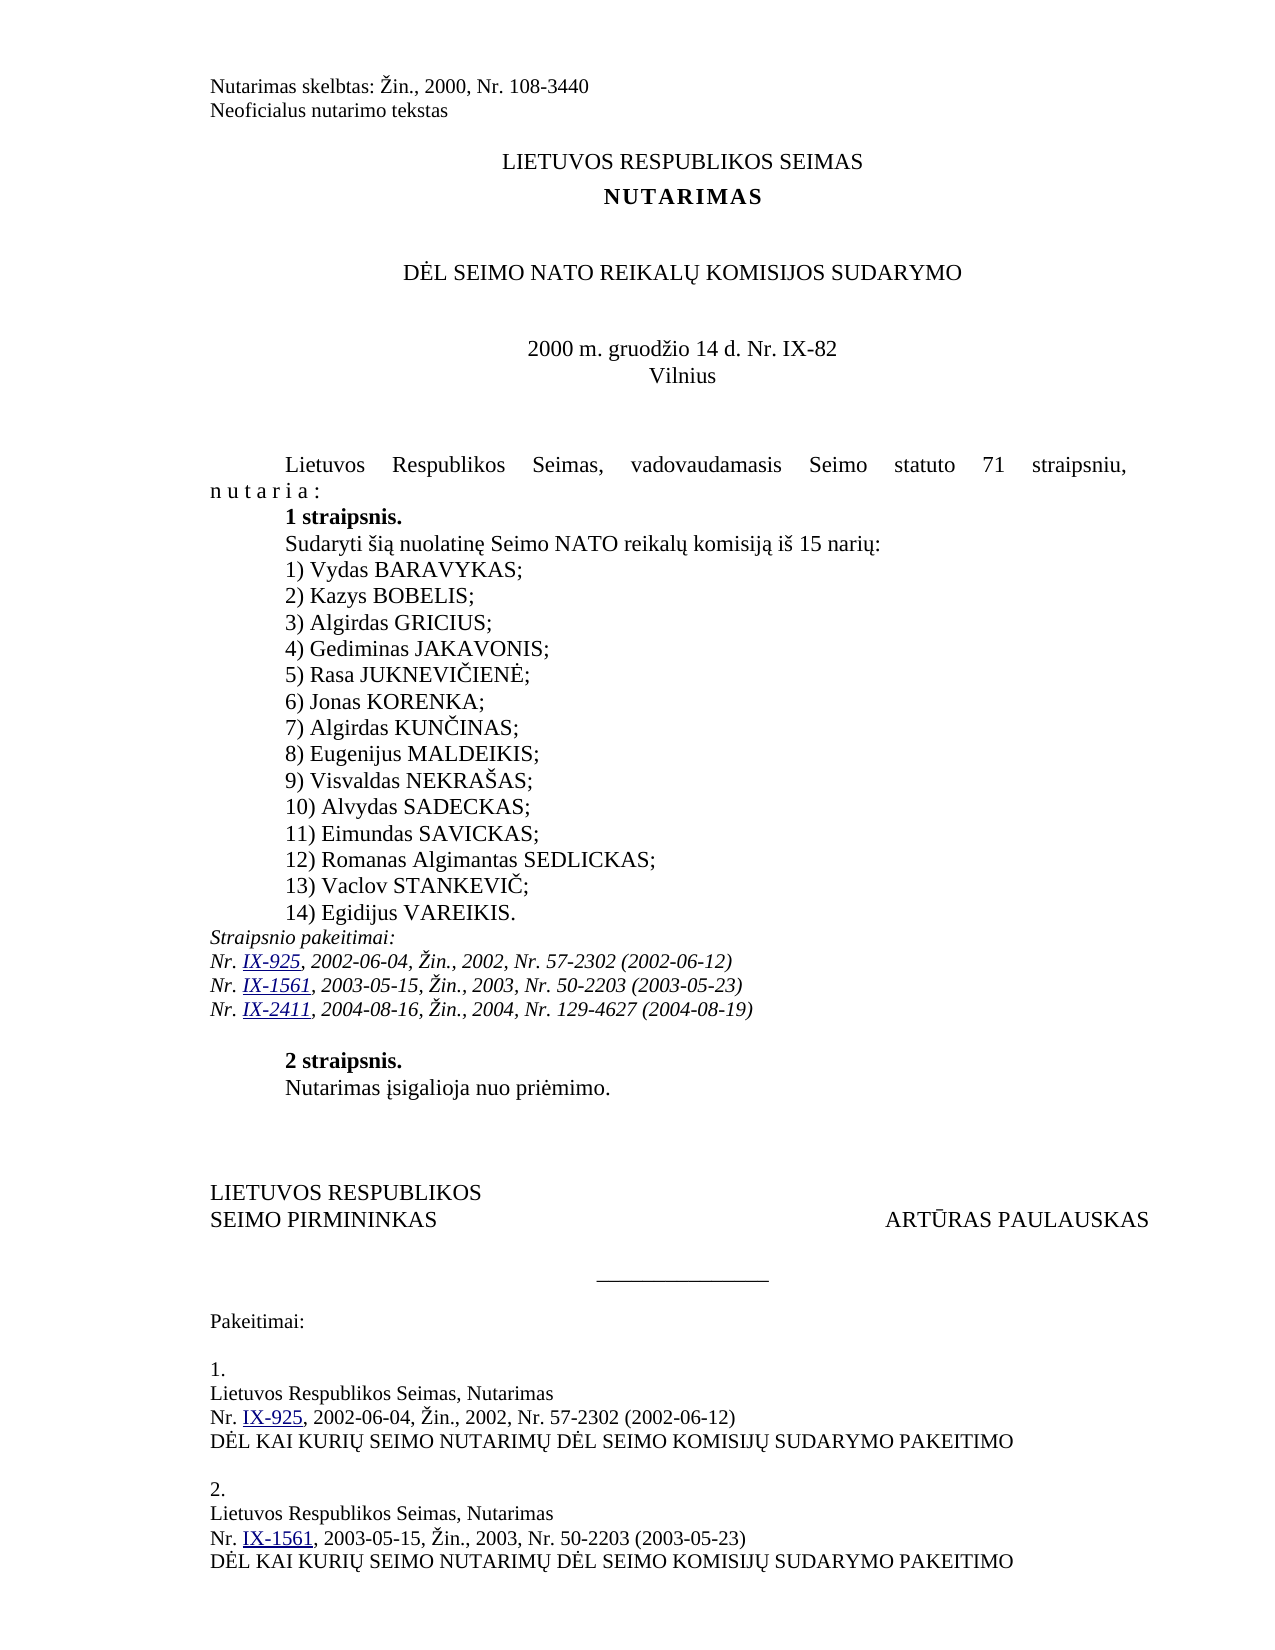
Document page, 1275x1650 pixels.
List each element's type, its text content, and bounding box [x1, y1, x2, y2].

text 2 straipsnis. [210, 1048, 1155, 1074]
text Nr. IX-1561, 2003-05-15, Žin., 2003, Nr. 50-2203 (2003-05-23) [210, 973, 1155, 997]
text LIETUVOS RESPUBLIKOS [210, 1179, 1155, 1206]
text DĖL SEIMO NATO REIKALŲ KOMISIJOS SUDARYMO [210, 259, 1155, 285]
text Nr. IX-925, 2002-06-04, Žin., 2002, Nr. 57-2302 (2002-06-12) [210, 1405, 1155, 1429]
text Pakeitimai: [210, 1309, 1155, 1333]
text Lietuvos Respublikos Seimas, Nutarimas [210, 1381, 1155, 1405]
text 2) Kazys BOBELIS; [210, 582, 1155, 609]
text 6) Jonas KORENKA; [210, 688, 1155, 714]
text Nr. IX-1561, 2003-05-15, Žin., 2003, Nr. 50-2203 (2003-05-23) [210, 1525, 1155, 1549]
text 1) Vydas BARAVYKAS; [210, 556, 1155, 582]
text DĖL KAI KURIŲ SEIMO NUTARIMŲ DĖL SEIMO KOMISIJŲ SUDARYMO PAKEITIMO [210, 1429, 1155, 1453]
text _______________ [210, 1258, 1155, 1285]
text 2. [210, 1477, 1155, 1501]
text Nr. IX-925, 2002-06-04, Žin., 2002, Nr. 57-2302 (2002-06-12) [210, 949, 1155, 973]
text 2000 m. gruodžio 14 d. Nr. IX-82 Vilnius [210, 335, 1155, 388]
text Sudaryti šią nuolatinę Seimo NATO reikalų komisiją iš 15 narių: [210, 530, 1155, 556]
text 14) Egidijus VAREIKIS. [210, 899, 1155, 925]
text 11) Eimundas SAVICKAS; [210, 819, 1155, 846]
text SEIMO PIRMININKAS ARTŪRAS PAULAUSKAS [210, 1206, 1155, 1232]
text Neoficialus nutarimo tekstas [210, 98, 1155, 122]
text 3) Algirdas GRICIUS; [210, 609, 1155, 635]
text 1. [210, 1357, 1155, 1381]
text DĖL KAI KURIŲ SEIMO NUTARIMŲ DĖL SEIMO KOMISIJŲ SUDARYMO PAKEITIMO [210, 1549, 1155, 1573]
text 4) Gediminas JAKAVONIS; [210, 635, 1155, 661]
text LIETUVOS RESPUBLIKOS SEIMAS [210, 148, 1155, 174]
text NUTARIMAS [210, 183, 1155, 209]
text 8) Eugenijus MALDEIKIS; [210, 741, 1155, 767]
text 10) Alvydas SADECKAS; [210, 793, 1155, 819]
text 5) Rasa JUKNEVIČIENĖ; [210, 661, 1155, 688]
text Nutarimas įsigalioja nuo priėmimo. [210, 1074, 1155, 1100]
text 12) Romanas Algimantas SEDLICKAS; [210, 846, 1155, 872]
text Lietuvos Respublikos Seimas, Nutarimas [210, 1501, 1155, 1525]
text Lietuvos Respublikos Seimas, vadovaudamasis Seimo statuto 71 straipsniu, n u t a r i a : [210, 451, 1155, 503]
text Nutarimas skelbtas: Žin., 2000, Nr. 108-3440 [210, 73, 1155, 98]
text 13) Vaclov STANKEVIČ; [210, 872, 1155, 899]
text 9) Visvaldas NEKRAŠAS; [210, 767, 1155, 793]
text 7) Algirdas KUNČINAS; [210, 714, 1155, 741]
text 1 straipsnis. [210, 503, 1155, 530]
text Nr. IX-2411, 2004-08-16, Žin., 2004, Nr. 129-4627 (2004-08-19) [210, 997, 1155, 1021]
text Straipsnio pakeitimai: [210, 925, 1155, 949]
